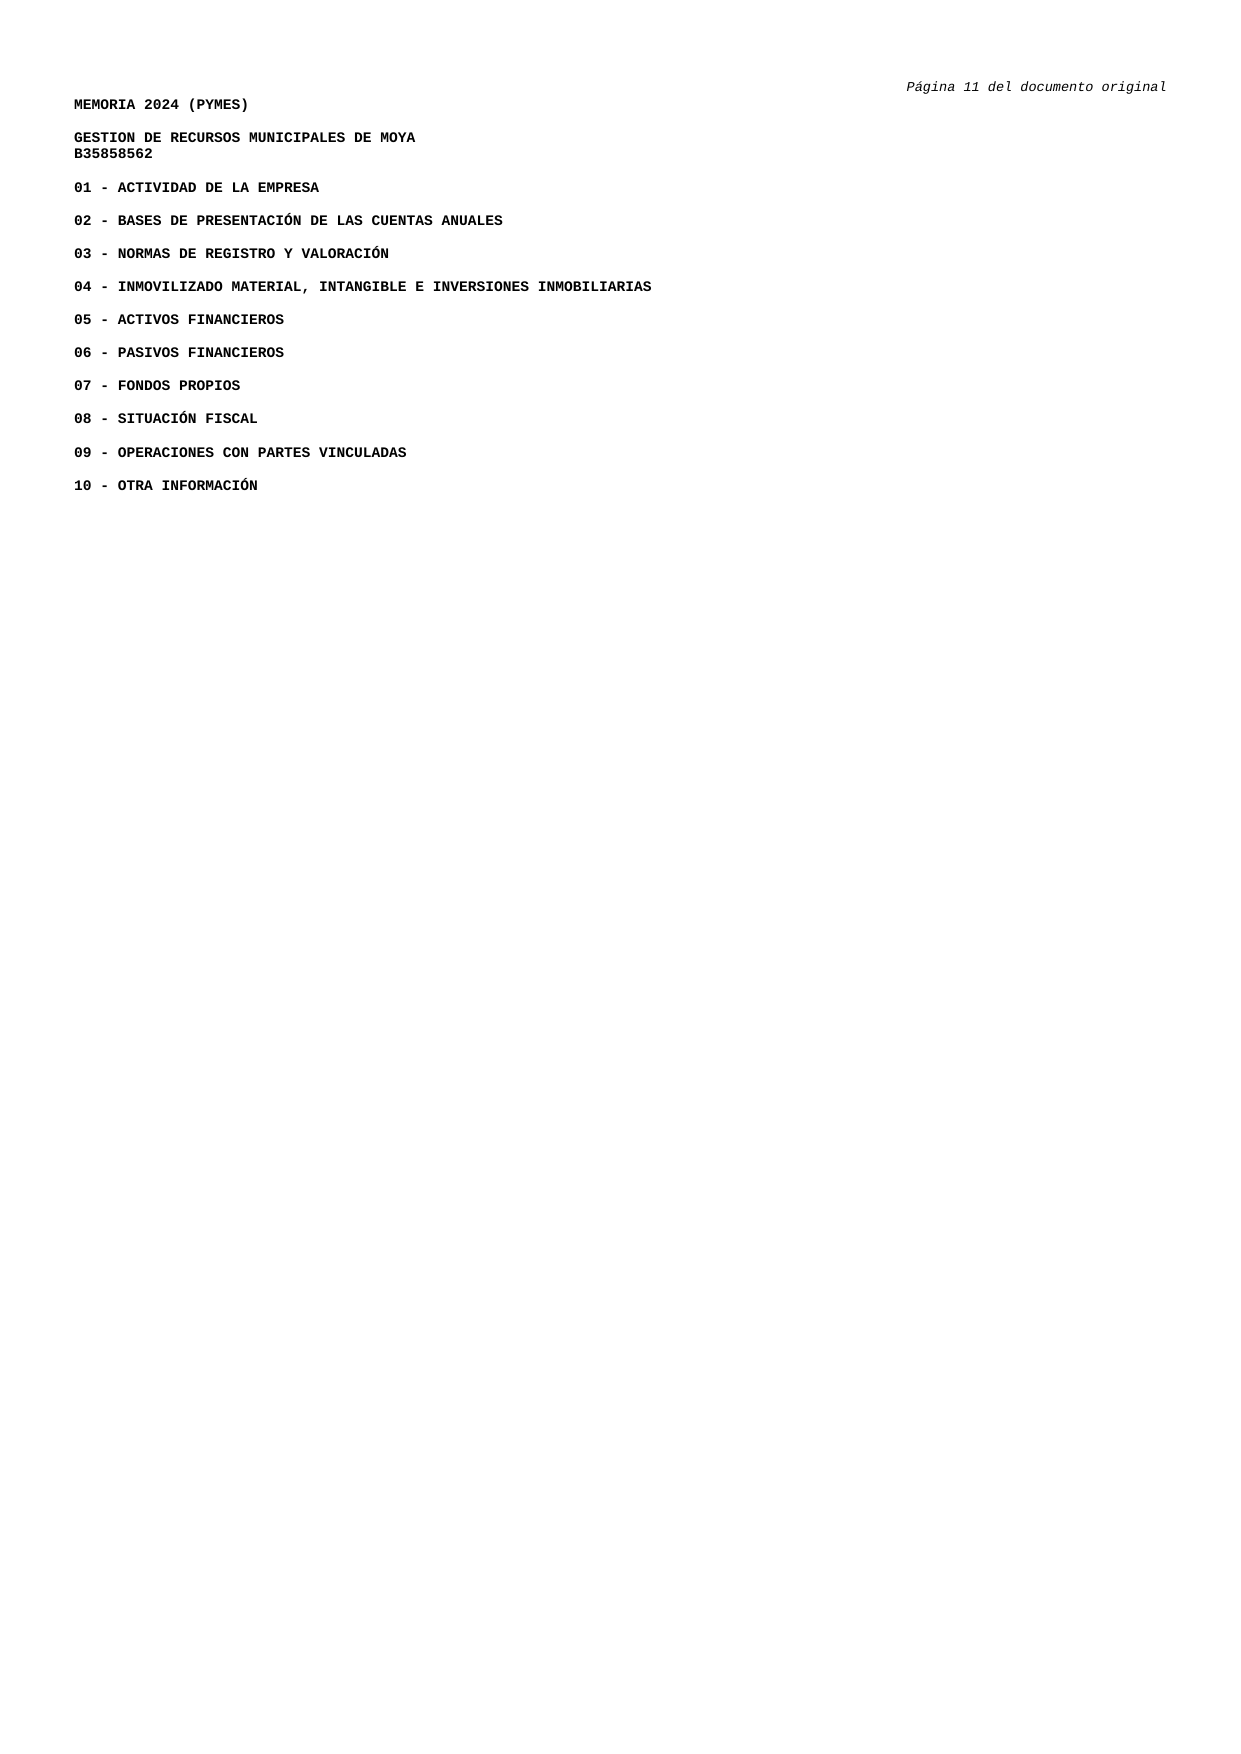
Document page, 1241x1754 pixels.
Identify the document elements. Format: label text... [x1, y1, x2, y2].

text B35858562 [74, 147, 1166, 163]
text Página 11 del documento original [74, 80, 1166, 95]
text 01 - ACTIVIDAD DE LA EMPRESA [74, 180, 1166, 196]
text 04 - INMOVILIZADO MATERIAL, INTANGIBLE E INVERSIONES INMOBILIARIAS [74, 279, 1166, 296]
text 05 - ACTIVOS FINANCIEROS [74, 312, 1166, 329]
text 10 - OTRA INFORMACIÓN [74, 478, 1166, 494]
text 06 - PASIVOS FINANCIEROS [74, 346, 1166, 362]
text 03 - NORMAS DE REGISTRO Y VALORACIÓN [74, 246, 1166, 263]
text GESTION DE RECURSOS MUNICIPALES DE MOYA [74, 130, 1166, 147]
text 08 - SITUACIÓN FISCAL [74, 412, 1166, 428]
text 02 - BASES DE PRESENTACIÓN DE LAS CUENTAS ANUALES [74, 213, 1166, 229]
text 09 - OPERACIONES CON PARTES VINCULADAS [74, 445, 1166, 461]
text 07 - FONDOS PROPIOS [74, 379, 1166, 395]
text MEMORIA 2024 (PYMES) [74, 97, 1166, 114]
